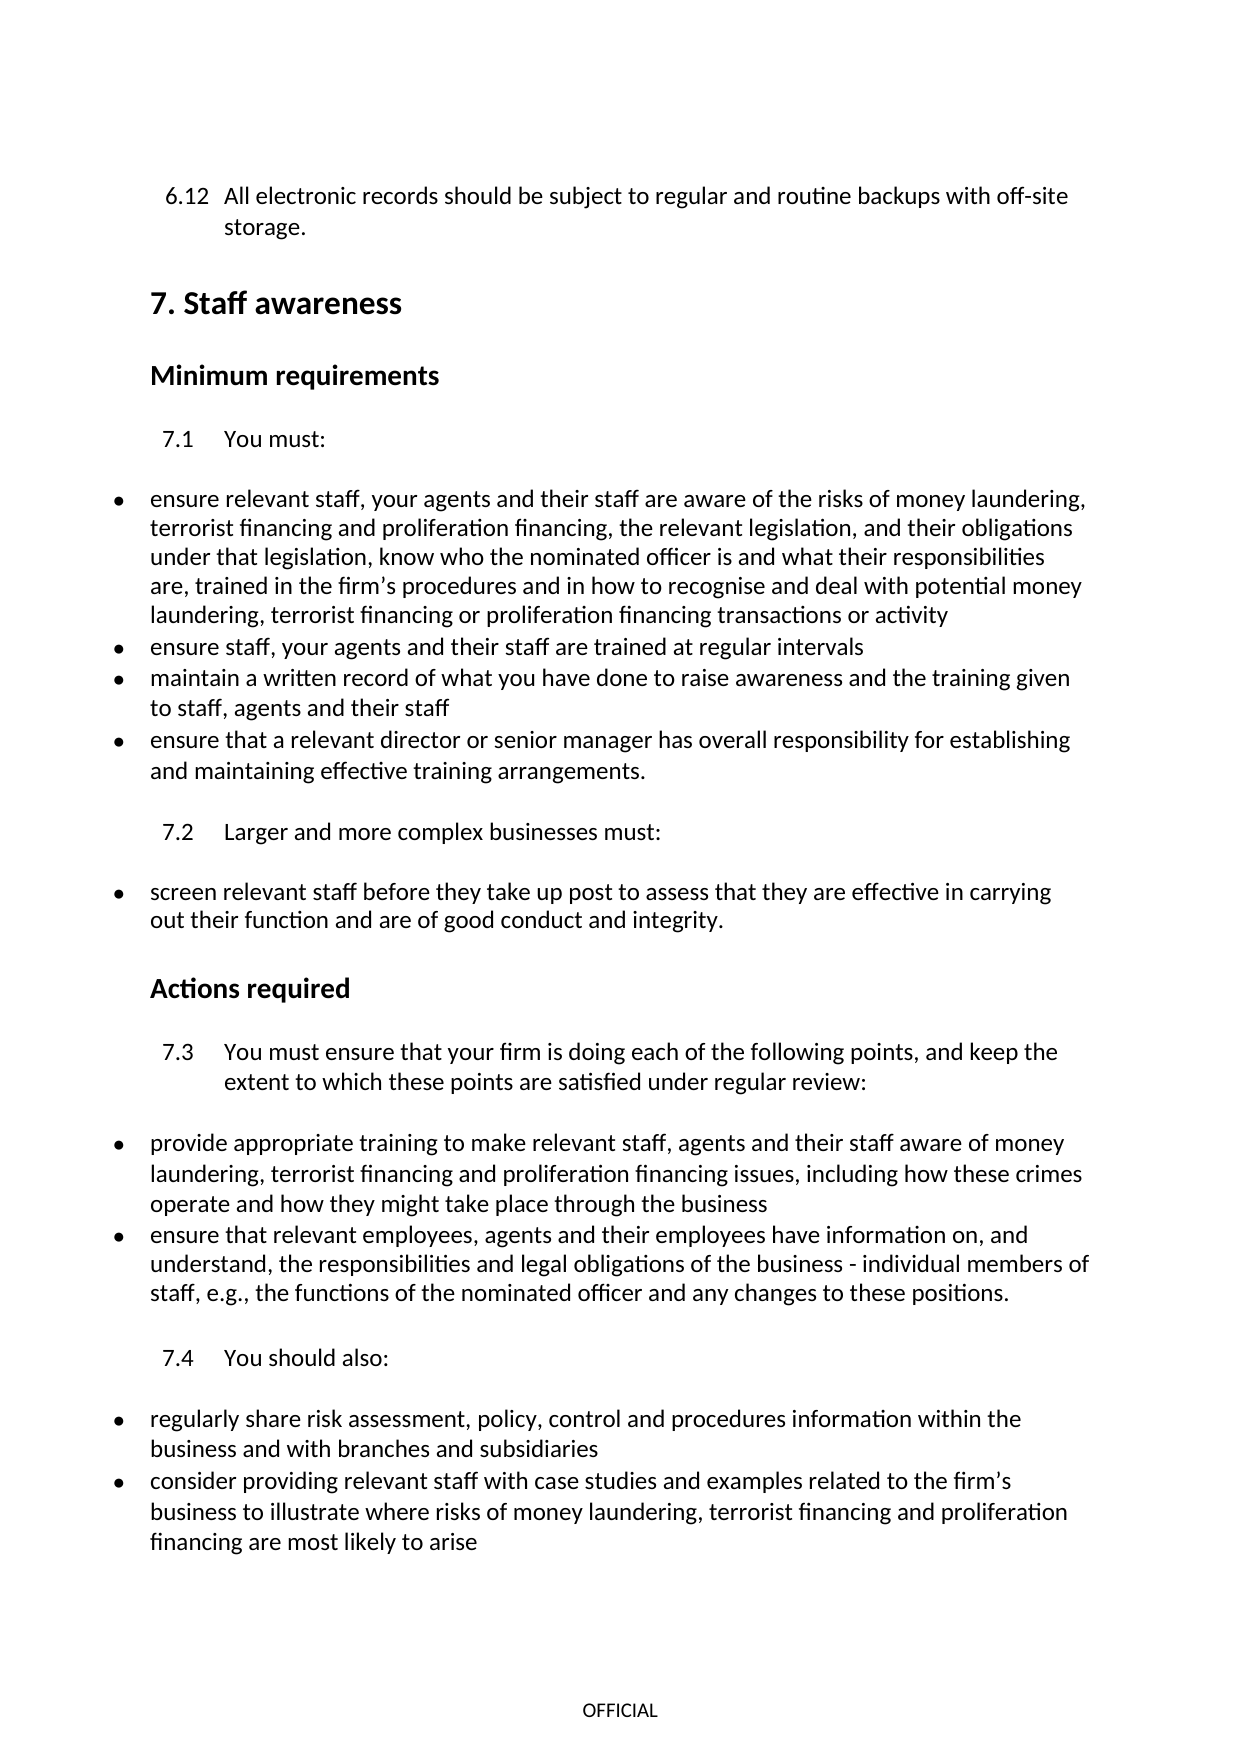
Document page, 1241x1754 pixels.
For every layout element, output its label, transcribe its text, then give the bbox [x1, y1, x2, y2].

list regularly share risk assessment, policy, control and procedures information within the business and with branches and subsidiaries [112, 1403, 1090, 1464]
list ensure staff, your agents and their staff are trained at regular intervals [112, 631, 1090, 662]
list screen relevant staff before they take up post to assess that they are effective in carrying out their function and are of good conduct and integrity. [112, 877, 1090, 935]
list Larger and more complex businesses must: [162, 816, 1090, 847]
subtitle 7. Staff awareness [150, 282, 1090, 323]
subtitle Actions required [150, 970, 1090, 1006]
list ensure relevant staff, your agents and their staff are aware of the risks of money laundering, terrorist financing and proliferation financing, the relevant legislation, and their obligations under that legislation, know who the nominated officer is and what their responsibilities are, trained in the firm’s procedures and in how to recognise and deal with potential money laundering, terrorist financing or proliferation financing transactions or activity [112, 484, 1090, 630]
list ensure that a relevant director or senior manager has overall responsibility for establishing and maintaining effective training arrangements. [112, 724, 1090, 786]
list You must: [162, 423, 1090, 454]
list provide appropriate training to make relevant staff, agents and their staff aware of money laundering, terrorist financing and proliferation financing issues, including how these crimes operate and how they might take place through the business [112, 1128, 1090, 1219]
list You must ensure that your firm is doing each of the following points, and keep the extent to which these points are satisfied under regular review: [162, 1036, 1090, 1097]
list maintain a written record of what you have done to raise awareness and the training given to staff, agents and their staff [112, 662, 1090, 723]
subtitle Minimum requirements [150, 357, 1090, 393]
list All electronic records should be subject to regular and routine backups with off-site storage. [165, 181, 1089, 242]
list consider providing relevant staff with case studies and examples related to the firm’s business to illustrate where risks of money laundering, terrorist financing and proliferation financing are most likely to arise [112, 1465, 1090, 1557]
list You should also: [162, 1342, 1090, 1372]
list ensure that relevant employees, agents and their employees have information on, and understand, the responsibilities and legal obligations of the business - individual members of staff, e.g., the functions of the nominated officer and any changes to these positions. [112, 1221, 1090, 1308]
